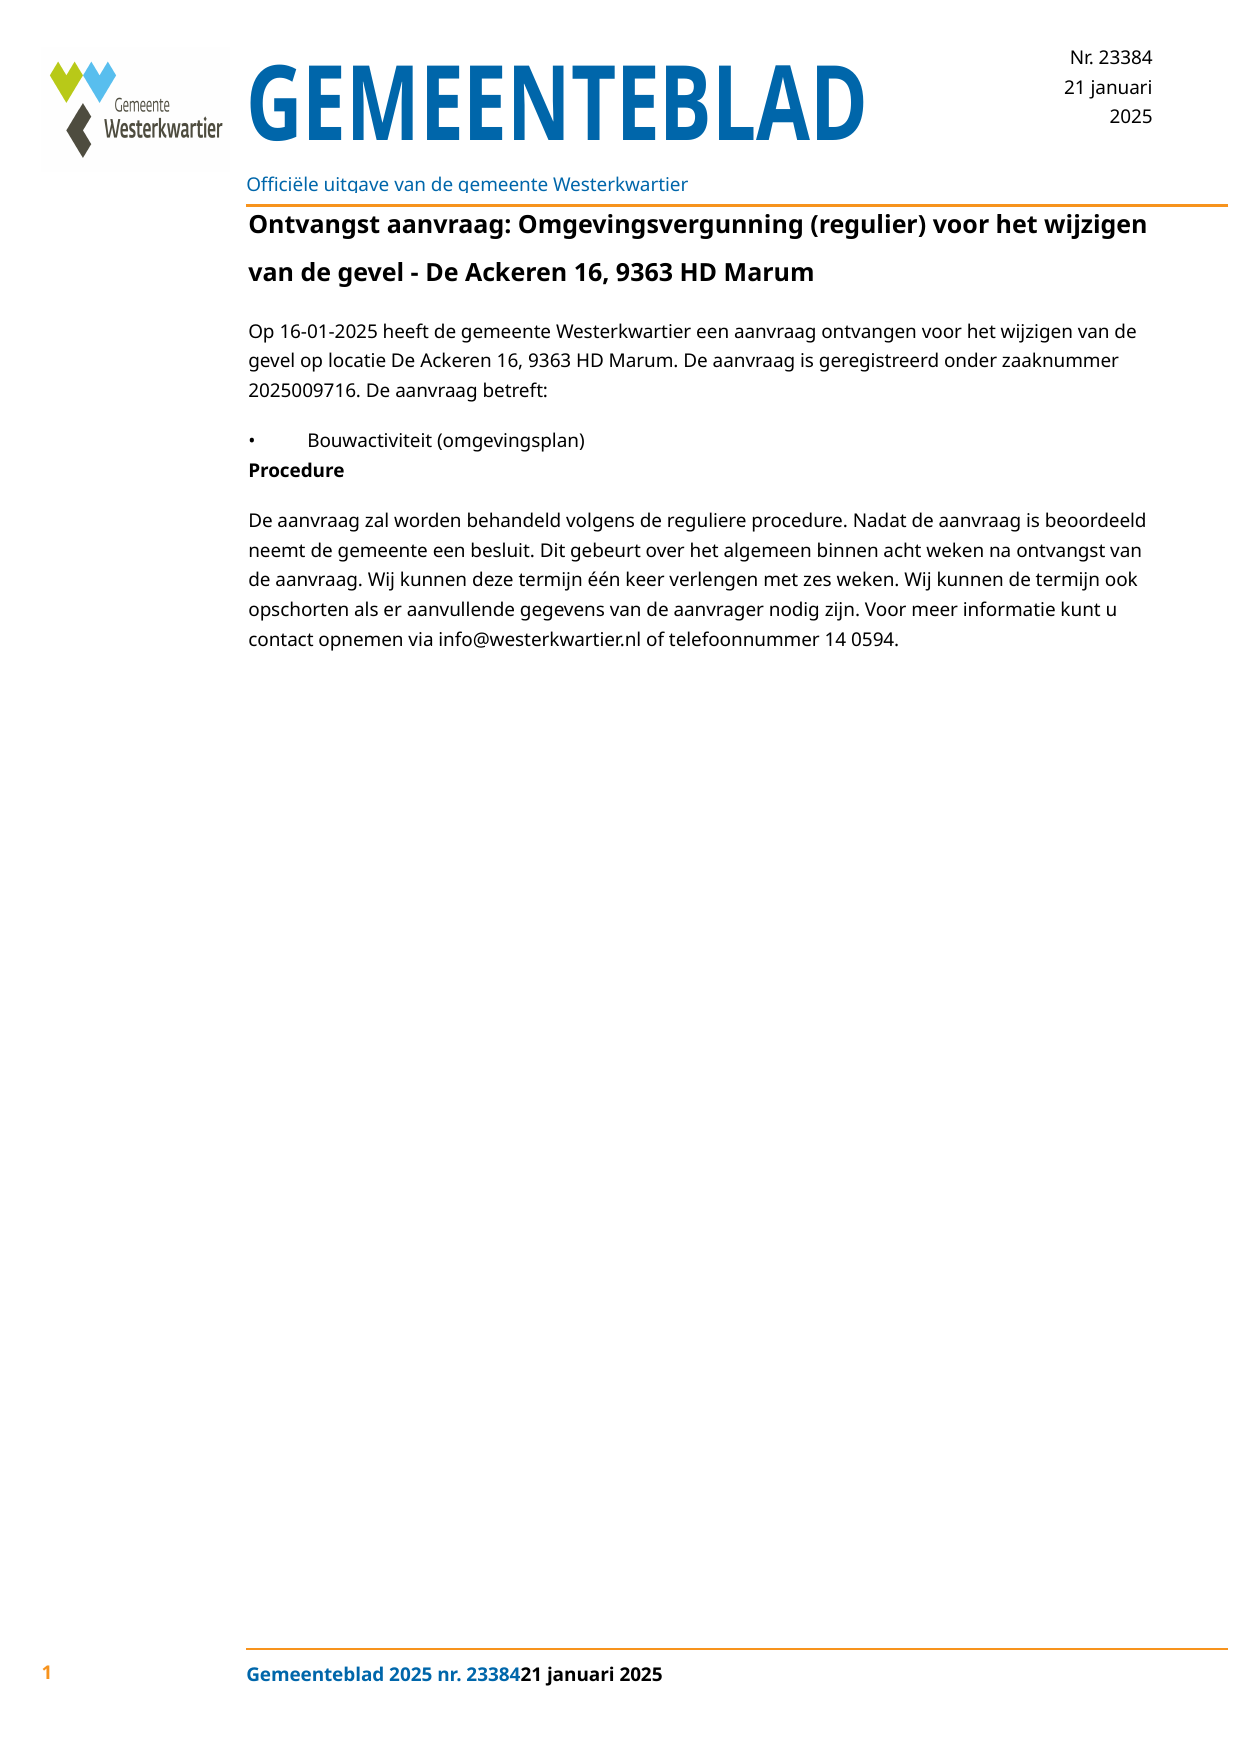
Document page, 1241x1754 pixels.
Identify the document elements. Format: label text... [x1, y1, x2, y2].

text Procedure [248, 457, 1152, 483]
text Ontvangst aanvraag: Omgevingsvergunning (regulier) voor het wijzigen van de gevel - De Ackeren 16, 9363 HD Marum [248, 207, 1152, 288]
text Op 16-01-2025 heeft de gemeente Westerkwartier een aanvraag ontvangen voor het wijzigen van de gevel op locatie De Ackeren 16, 9363 HD Marum. De aanvraag is geregistreerd onder zaaknummer 2025009716. De aanvraag betreft: [248, 318, 1152, 403]
text De aanvraag zal worden behandeld volgens de reguliere procedure. Nadat de aanvraag is beoordeeld neemt de gemeente een besluit. Dit gebeurt over het algemeen binnen acht weken na ontvangst van de aanvraag. Wij kunnen deze termijn één keer verlengen met zes weken. Wij kunnen de termijn ook opschorten als er aanvullende gegevens van de aanvrager nodig zijn. Voor meer informatie kunt u contact opnemen via info@westerkwartier.nl of telefoonnummer 14 0594. [248, 507, 1152, 652]
list Bouwactiviteit (omgevingsplan) [248, 427, 1152, 453]
picture [41, 47, 231, 172]
